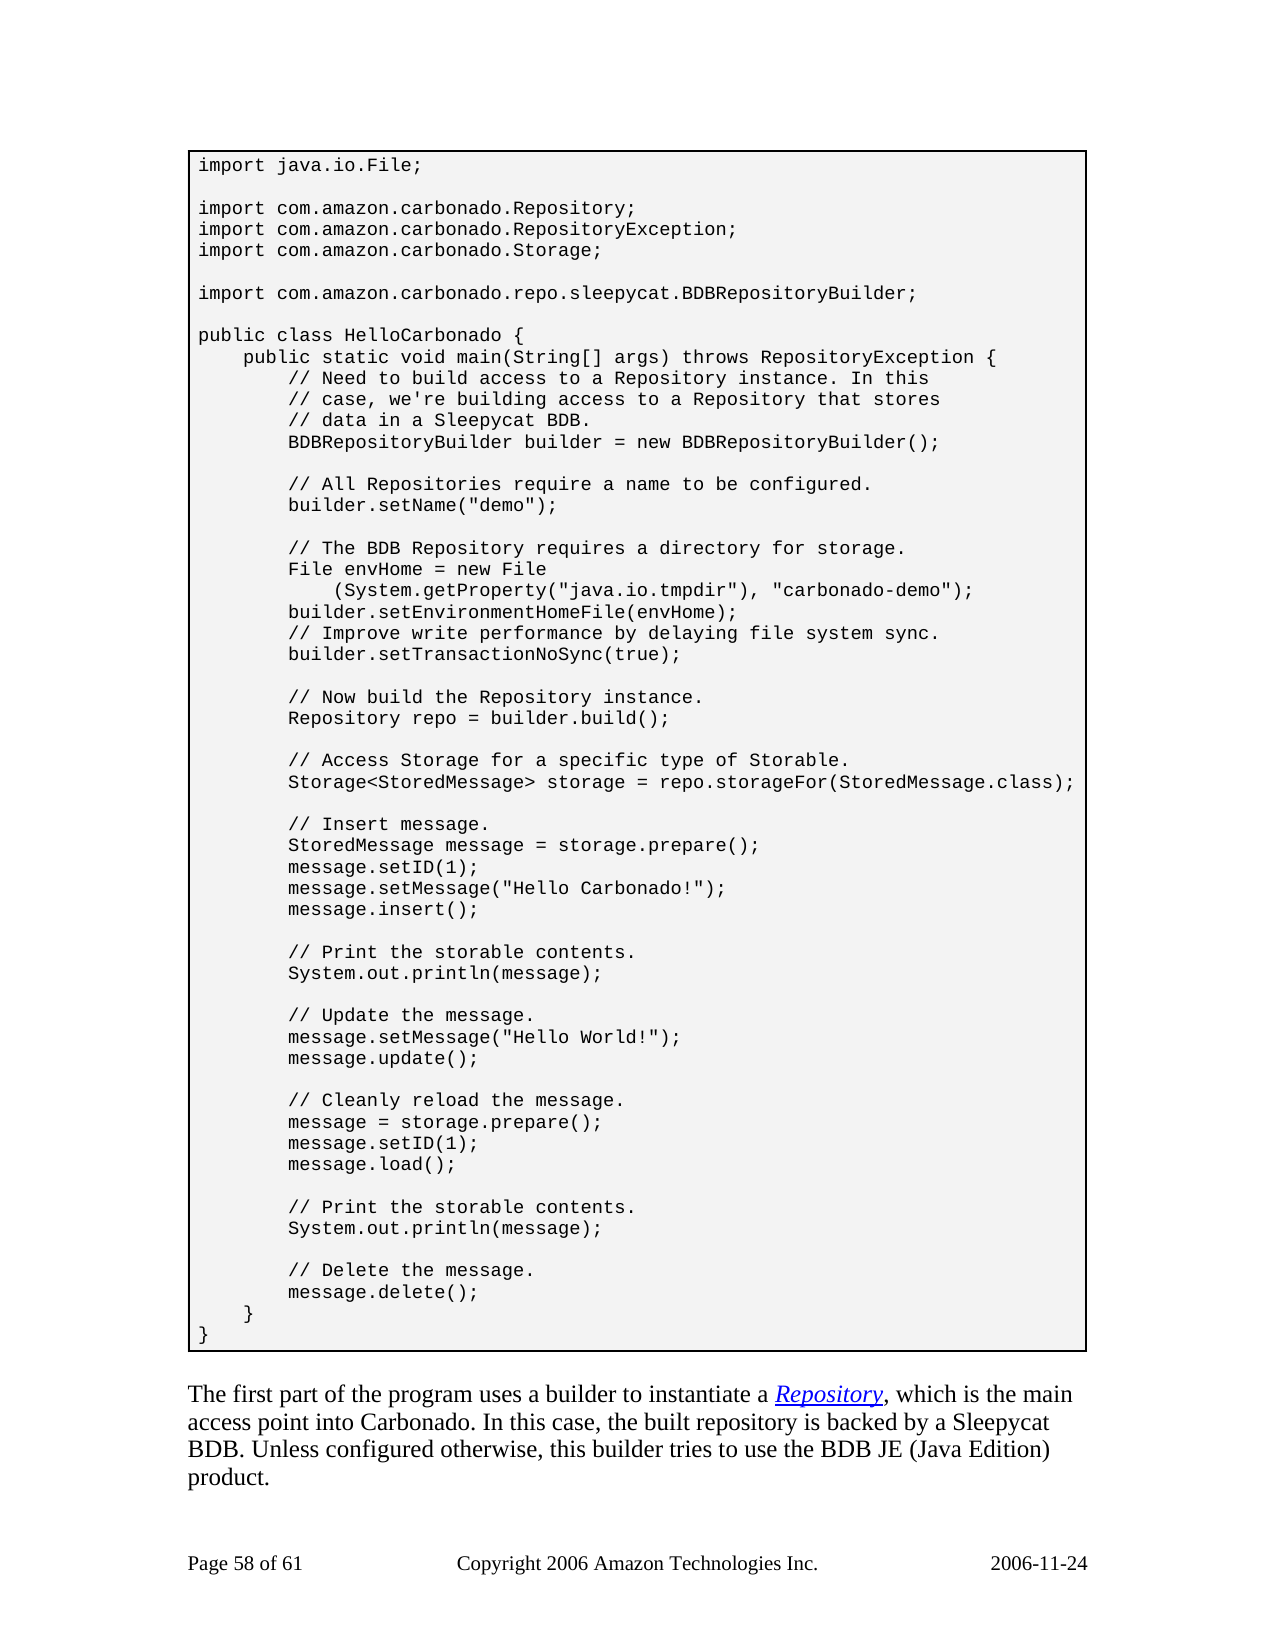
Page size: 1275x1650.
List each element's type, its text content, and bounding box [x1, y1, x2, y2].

text // Cleanly reload the message. [190, 1085, 1085, 1106]
text import java.io.File; [190, 152, 1085, 171]
text message.setID(1); [190, 851, 1085, 872]
text Storage<StoredMessage> storage = repo.storageFor(StoredMessage.class); [190, 766, 1085, 787]
text message.setID(1); [190, 1127, 1085, 1149]
text message.delete(); [190, 1276, 1085, 1297]
text System.out.println(message); [190, 957, 1085, 979]
text // case, we're building access to a Repository that stores [190, 384, 1085, 405]
text StoredMessage message = storage.prepare(); [190, 830, 1085, 851]
text message.setMessage("Hello Carbonado!"); [190, 872, 1085, 894]
text File envHome = new File [190, 554, 1085, 575]
text import com.amazon.carbonado.repo.sleepycat.BDBRepositoryBuilder; [190, 277, 1085, 299]
text message.insert(); [190, 894, 1085, 915]
text // The BDB Repository requires a directory for storage. [190, 532, 1085, 554]
text // All Repositories require a name to be configured. [190, 469, 1085, 490]
text // Insert message. [190, 809, 1085, 830]
text // Delete the message. [190, 1255, 1085, 1276]
text message = storage.prepare(); [190, 1106, 1085, 1127]
text (System.getProperty("java.io.tmpdir"), "carbonado-demo"); [190, 575, 1085, 596]
text public static void main(String[] args) throws RepositoryException { [190, 341, 1085, 362]
text // Access Storage for a specific type of Storable. [190, 745, 1085, 766]
text message.update(); [190, 1042, 1085, 1064]
text import com.amazon.carbonado.RepositoryException; [190, 214, 1085, 235]
text // data in a Sleepycat BDB. [190, 405, 1085, 426]
text The first part of the program uses a builder to instantiate a Repository, which is the main access point into Carbonado. In this case, the built repository is backed by a Sleepycat BDB. Unless configured otherwise, this builder tries to use the BDB JE (Java Edition) product. [187, 1380, 1087, 1491]
text // Need to build access to a Repository instance. In this [190, 362, 1085, 384]
text builder.setTransactionNoSync(true); [190, 639, 1085, 660]
text // Update the message. [190, 1000, 1085, 1021]
text } [190, 1319, 1085, 1350]
text import com.amazon.carbonado.Repository; [190, 192, 1085, 214]
text // Improve write performance by delaying file system sync. [190, 617, 1085, 639]
text } [190, 1297, 1085, 1319]
text System.out.println(message); [190, 1212, 1085, 1234]
text Repository repo = builder.build(); [190, 702, 1085, 724]
text // Print the storable contents. [190, 1191, 1085, 1212]
text message.load(); [190, 1149, 1085, 1170]
text builder.setEnvironmentHomeFile(envHome); [190, 596, 1085, 617]
text import com.amazon.carbonado.Storage; [190, 235, 1085, 256]
text message.setMessage("Hello World!"); [190, 1021, 1085, 1042]
text // Now build the Repository instance. [190, 681, 1085, 702]
text BDBRepositoryBuilder builder = new BDBRepositoryBuilder(); [190, 426, 1085, 447]
text builder.setName("demo"); [190, 490, 1085, 511]
text public class HelloCarbonado { [190, 320, 1085, 341]
text // Print the storable contents. [190, 936, 1085, 957]
